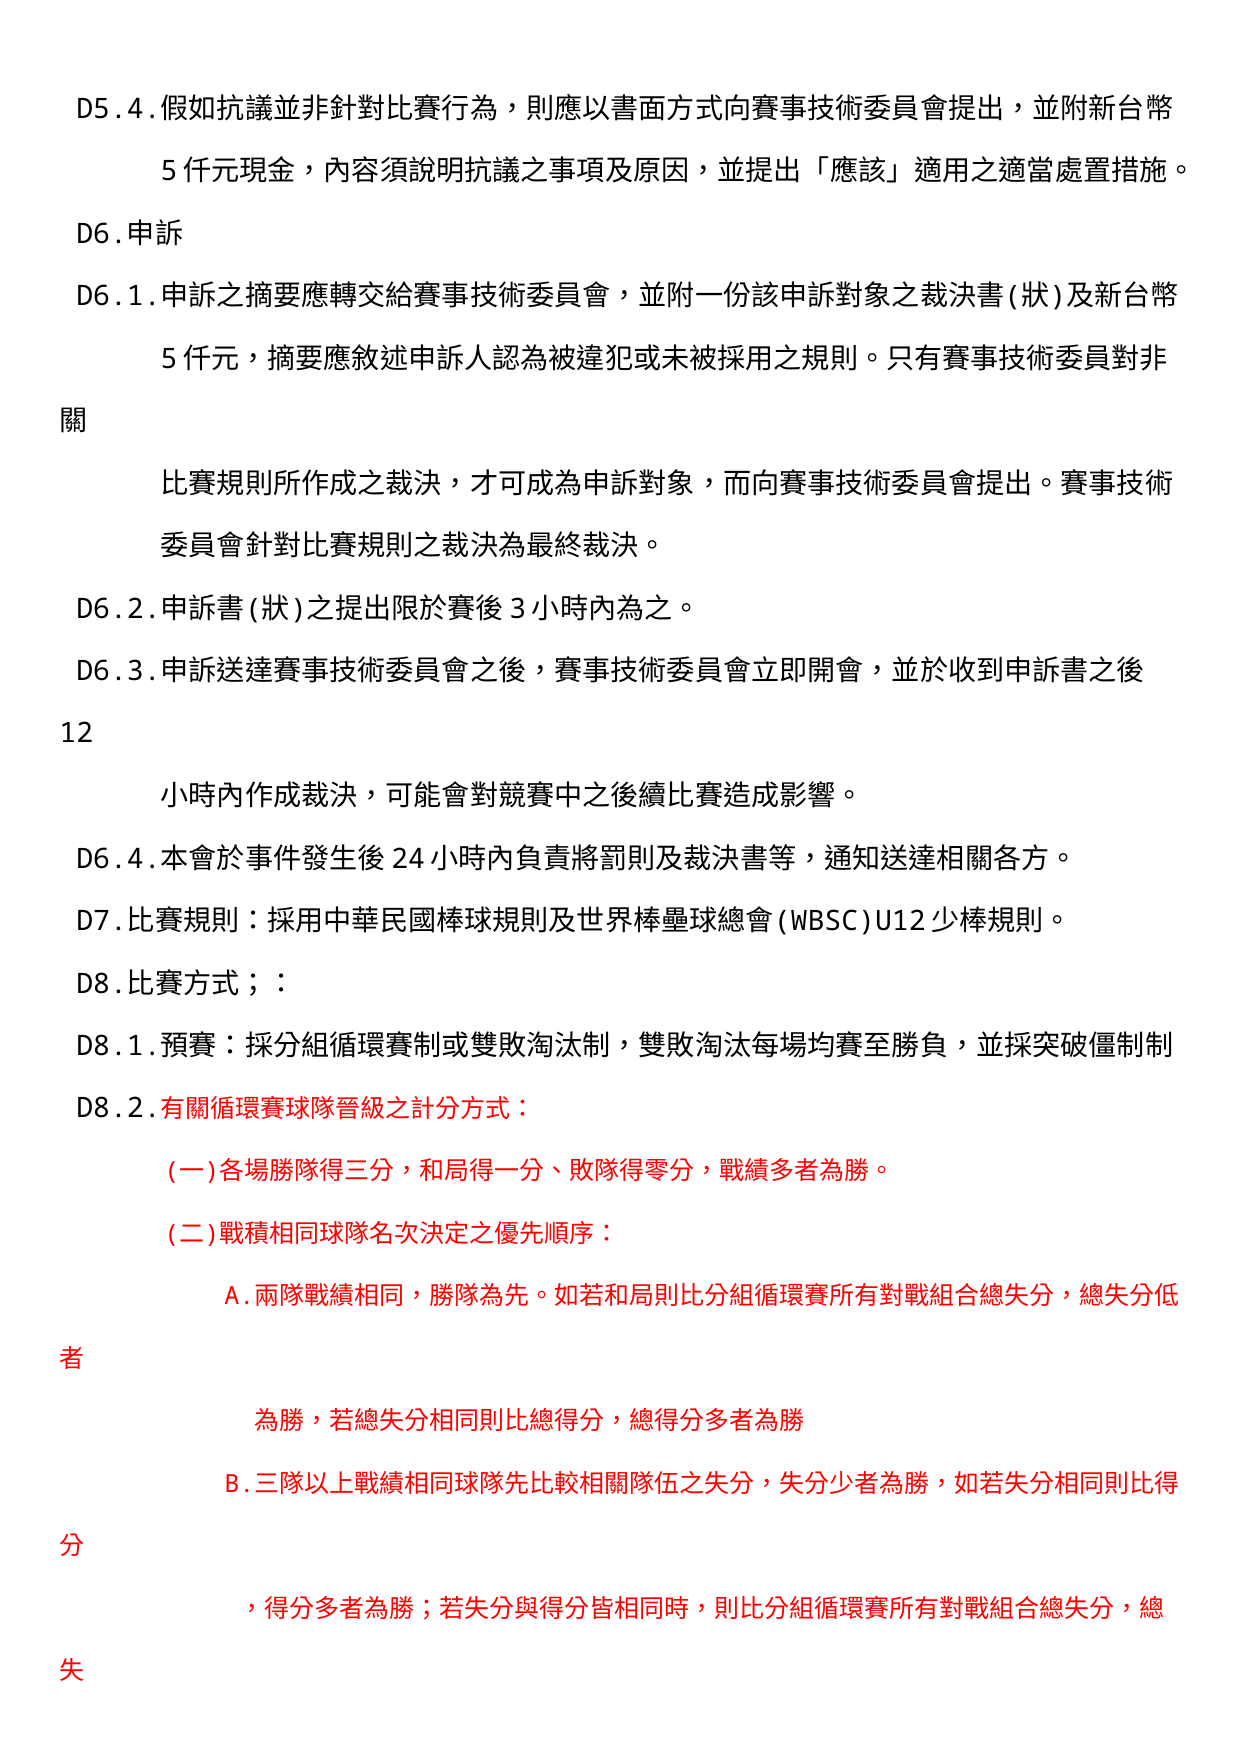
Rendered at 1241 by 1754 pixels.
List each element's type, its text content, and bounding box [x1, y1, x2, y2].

text D8.1.預賽：採分組循環賽制或雙敗淘汰制，雙敗淘汰每場均賽至勝負，並採突破僵制制 [59, 1002, 1181, 1064]
text B.三隊以上戰績相同球隊先比較相關隊伍之失分，失分少者為勝，如若失分相同則比得分 [59, 1439, 1181, 1564]
text D6.2.申訴書(狀)之提出限於賽後3小時內為之。 [59, 564, 1181, 627]
text D5.4.假如抗議並非針對比賽行為，則應以書面方式向賽事技術委員會提出，並附新台幣 [59, 64, 1181, 127]
text 5仟元現金，內容須說明抗議之事項及原因，並提出「應該」適用之適當處置措施。 [59, 127, 1181, 189]
text 5仟元，摘要應敘述申訴人認為被違犯或未被採用之規則。只有賽事技術委員對非關 [59, 314, 1181, 439]
text D7.比賽規則：採用中華民國棒球規則及世界棒壘球總會(WBSC)U12少棒規則。 [59, 877, 1181, 939]
text D8.比賽方式；： [59, 939, 1181, 1002]
text 比賽規則所作成之裁決，才可成為申訴對象，而向賽事技術委員會提出。賽事技術 [59, 439, 1181, 502]
text (一)各場勝隊得三分，和局得一分、敗隊得零分，戰績多者為勝。 [59, 1127, 1181, 1189]
text D6.3.申訴送達賽事技術委員會之後，賽事技術委員會立即開會，並於收到申訴書之後12 [59, 627, 1181, 752]
text ，得分多者為勝；若失分與得分皆相同時，則比分組循環賽所有對戰組合總失分，總失 [59, 1564, 1181, 1689]
text A.兩隊戰績相同，勝隊為先。如若和局則比分組循環賽所有對戰組合總失分，總失分低者 [59, 1252, 1181, 1377]
text 委員會針對比賽規則之裁決為最終裁決。 [59, 502, 1181, 564]
text D6.申訴 [59, 189, 1181, 252]
text D8.2.有關循環賽球隊晉級之計分方式： [59, 1064, 1181, 1127]
text 為勝，若總失分相同則比總得分，總得分多者為勝 [59, 1377, 1181, 1439]
text (二)戰積相同球隊名次決定之優先順序： [59, 1189, 1181, 1252]
text 小時內作成裁決，可能會對競賽中之後續比賽造成影響。 [59, 752, 1181, 814]
text D6.4.本會於事件發生後24小時內負責將罰則及裁決書等，通知送達相關各方。 [59, 814, 1181, 877]
text D6.1.申訴之摘要應轉交給賽事技術委員會，並附一份該申訴對象之裁決書(狀)及新台幣 [59, 252, 1181, 314]
